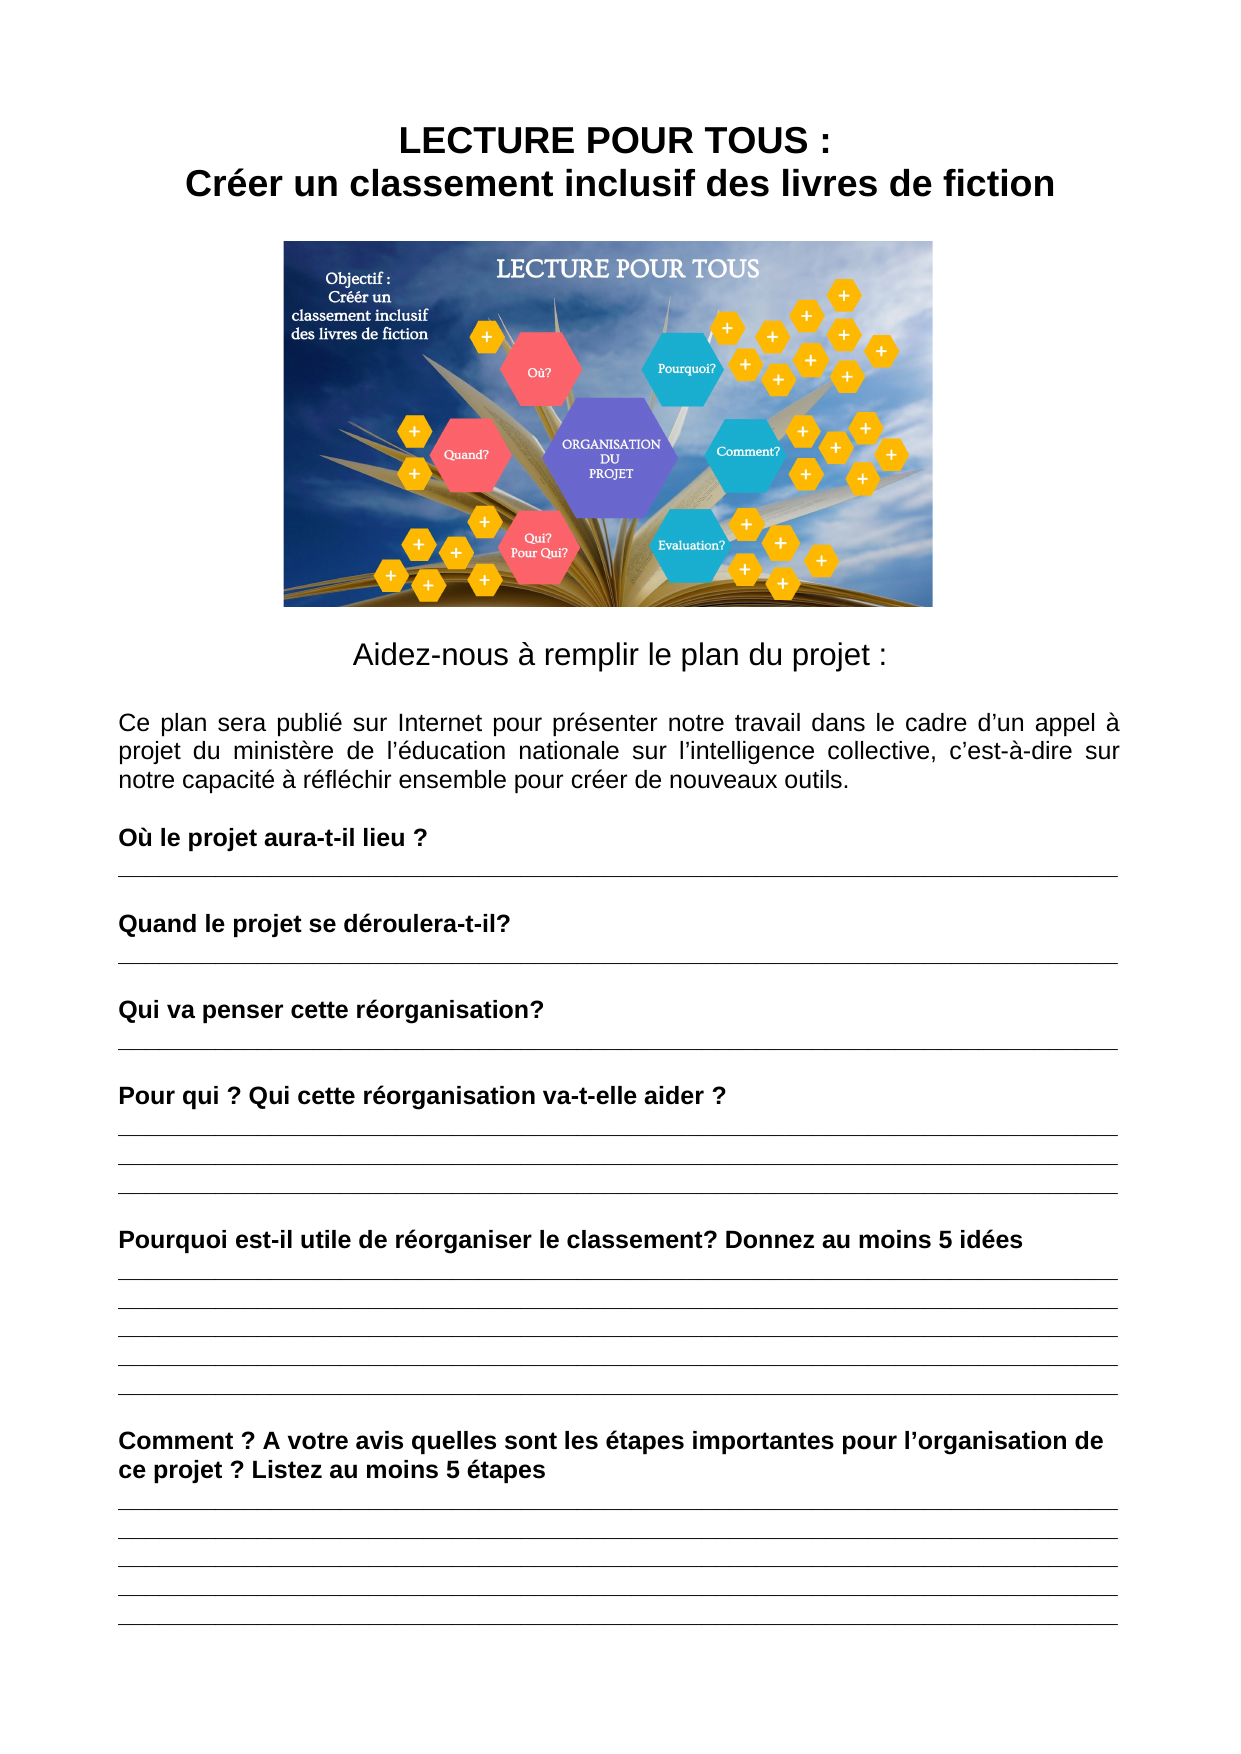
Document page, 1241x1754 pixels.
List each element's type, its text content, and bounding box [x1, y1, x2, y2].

text ________________________________________________________________________ [118, 937, 1122, 966]
text Créer un classement inclusif des livres de fiction [118, 161, 1122, 204]
text Pour qui ? Qui cette réorganisation va-t-elle aider ? [118, 1081, 1122, 1110]
text ________________________________________________________________________ [118, 851, 1122, 880]
text ________________________________________________________________________ [118, 1254, 1122, 1282]
text ________________________________________________________________________ [118, 1024, 1122, 1052]
text Pourquoi est-il utile de réorganiser le classement? Donnez au moins 5 idées [118, 1225, 1122, 1254]
text Qui va penser cette réorganisation? [118, 995, 1122, 1024]
text ________________________________________________________________________ [118, 1541, 1122, 1570]
text Comment ? A votre avis quelles sont les étapes importantes pour l’organisation de ce projet ? Listez au moins 5 étapes [118, 1426, 1122, 1484]
text Aidez-nous à remplir le plan du projet : [118, 636, 1122, 672]
text Quand le projet se déroulera-t-il? [118, 909, 1122, 937]
text Ce plan sera publié sur Internet pour présenter notre travail dans le cadre d’un appel à projet du ministère de l’éducation nationale sur l’intelligence collective, c’est-à-dire sur notre capacité à réfléchir ensemble pour créer de nouveaux outils. [118, 707, 1122, 794]
text ________________________________________________________________________ [118, 1340, 1122, 1369]
text LECTURE POUR TOUS : [118, 118, 1122, 161]
text ________________________________________________________________________ [118, 1282, 1122, 1311]
text ________________________________________________________________________ [118, 1369, 1122, 1397]
text ________________________________________________________________________ [118, 1311, 1122, 1340]
text ________________________________________________________________________ [118, 1512, 1122, 1541]
text Où le projet aura-t-il lieu ? [118, 822, 1122, 851]
text ________________________________________________________________________ [118, 1570, 1122, 1599]
picture [283, 241, 933, 607]
text ________________________________________________________________________ [118, 1139, 1122, 1167]
text ________________________________________________________________________ [118, 1167, 1122, 1196]
text ________________________________________________________________________ [118, 1110, 1122, 1139]
text ________________________________________________________________________ [118, 1484, 1122, 1512]
text ________________________________________________________________________ [118, 1599, 1122, 1627]
